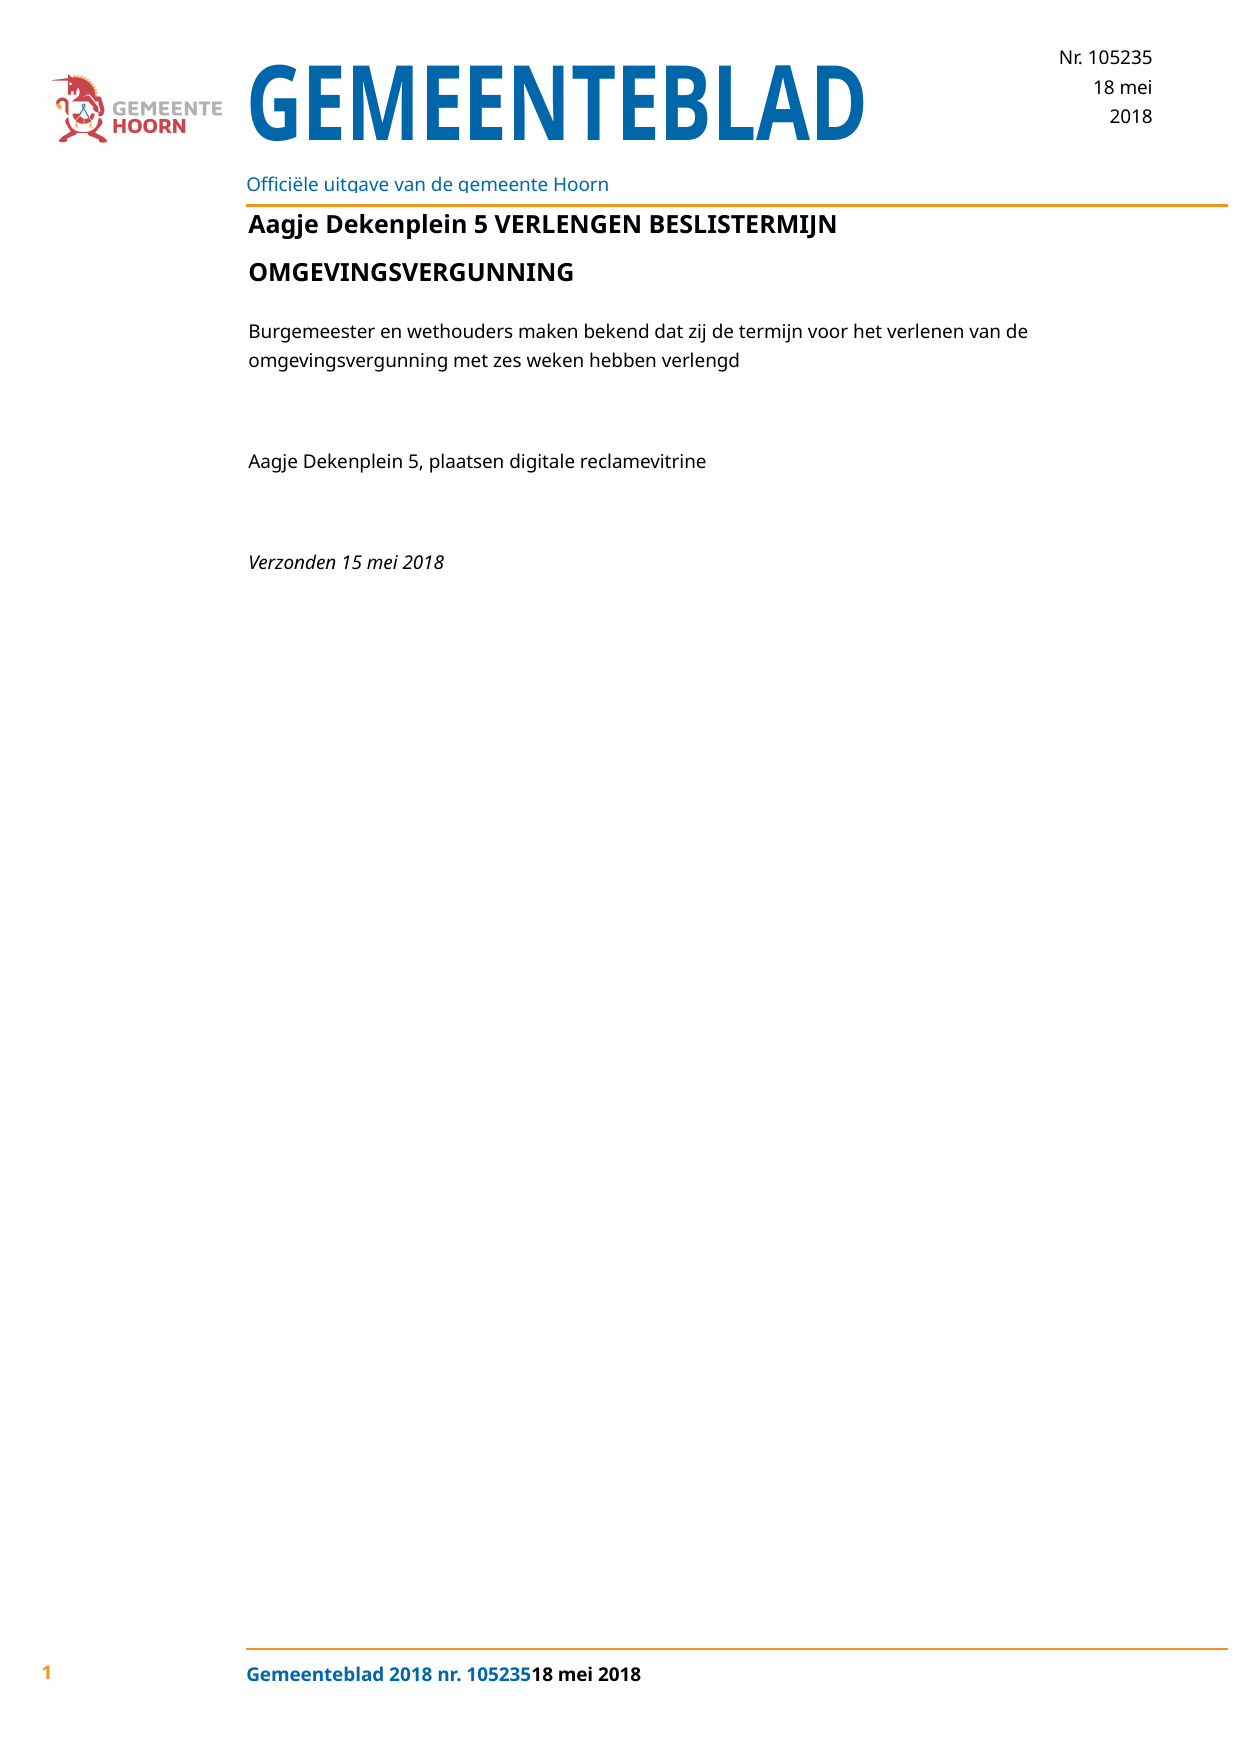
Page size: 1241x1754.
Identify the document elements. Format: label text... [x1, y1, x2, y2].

picture [41, 47, 231, 172]
text Aagje Dekenplein 5, plaatsen digitale reclamevitrine [248, 448, 1152, 474]
text Burgemeester en wethouders maken bekend dat zij de termijn voor het verlenen van de omgevingsvergunning met zes weken hebben verlengd [248, 318, 1152, 373]
text Aagje Dekenplein 5 VERLENGEN BESLISTERMIJN OMGEVINGSVERGUNNING [248, 207, 1152, 288]
text Verzonden 15 mei 2018 [248, 549, 1152, 575]
